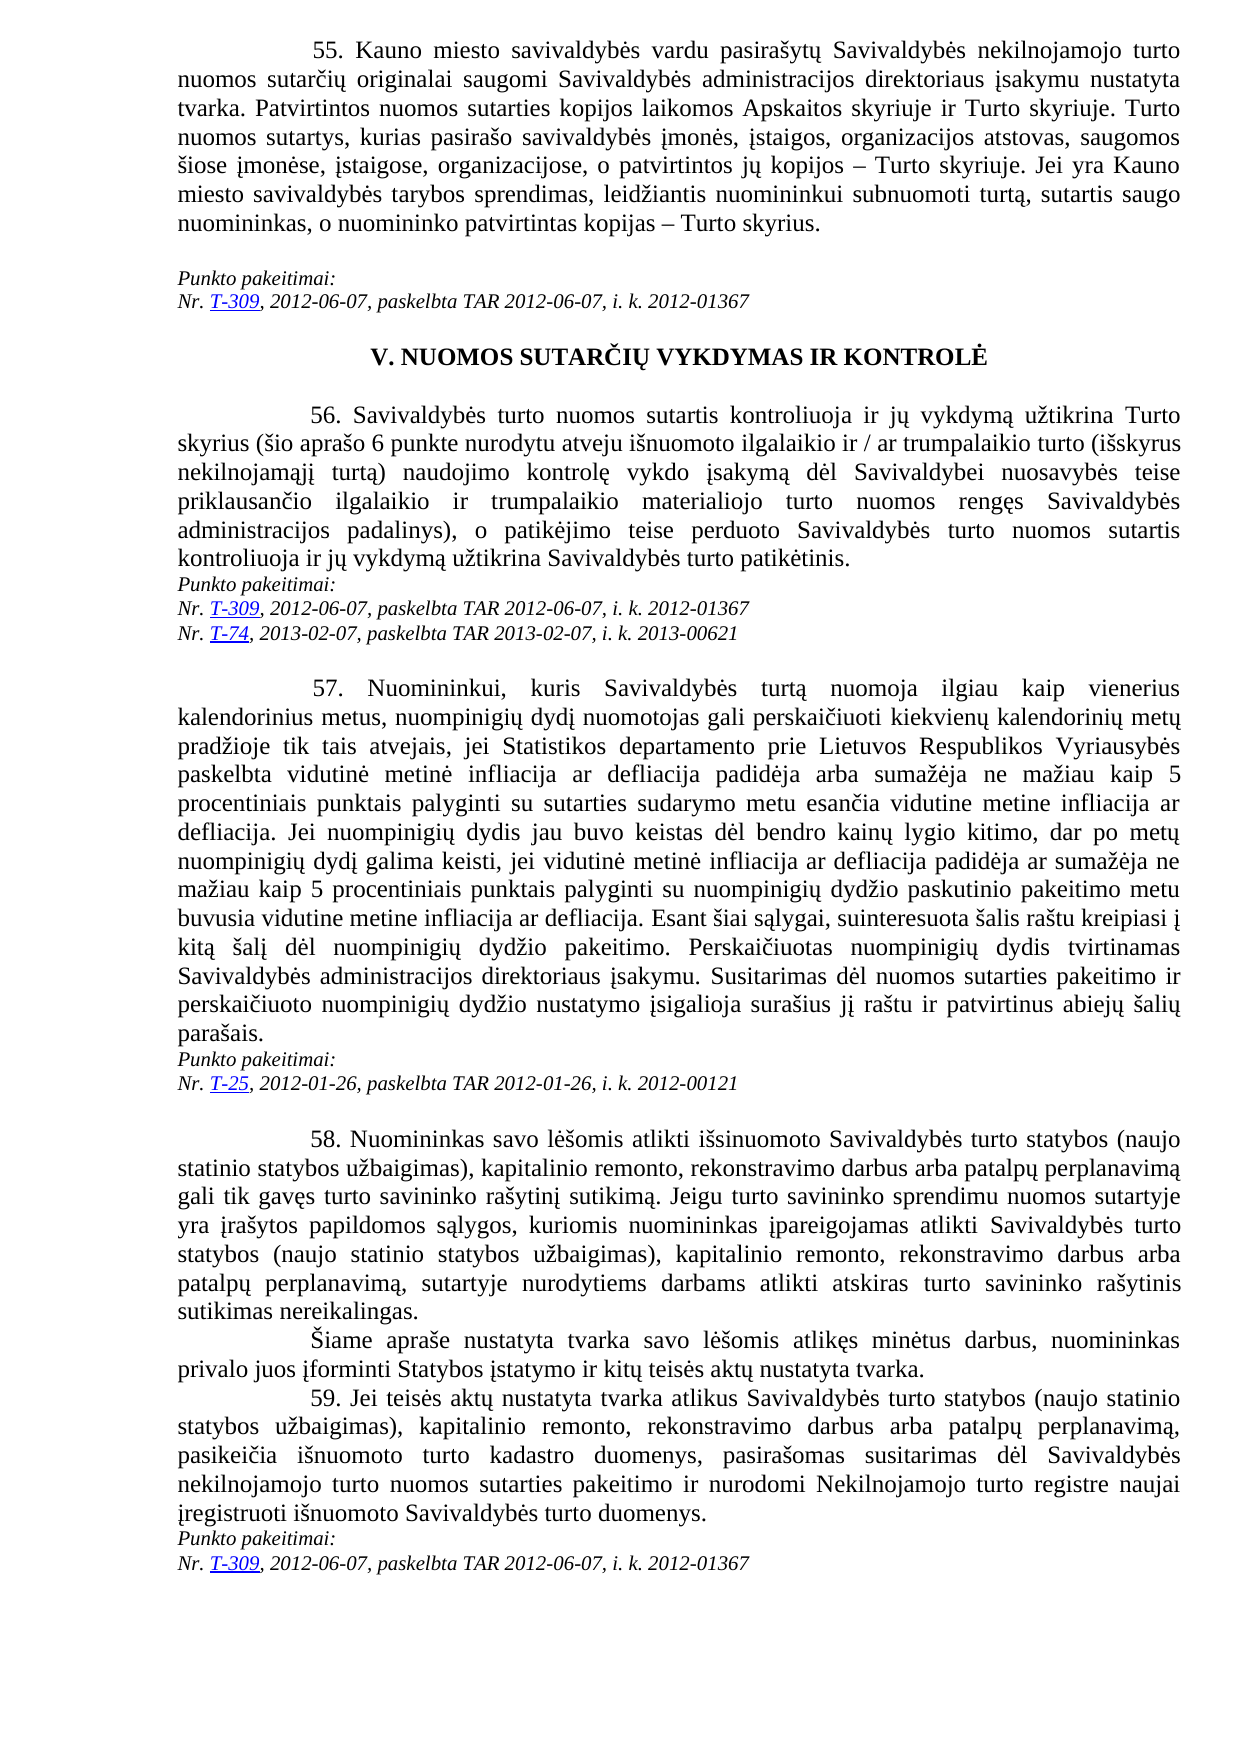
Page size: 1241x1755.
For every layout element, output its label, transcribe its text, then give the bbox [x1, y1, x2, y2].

text 56. Savivaldybės turto nuomos sutartis kontroliuoja ir jų vykdymą užtikrina Turto skyrius (šio aprašo 6 punkte nurodytu atveju išnuomoto ilgalaikio ir / ar trumpalaikio turto (išskyrus nekilnojamąjį turtą) naudojimo kontrolę vykdo įsakymą dėl Savivaldybei nuosavybės teise priklausančio ilgalaikio ir trumpalaikio materialiojo turto nuomos rengęs Savivaldybės administracijos padalinys), o patikėjimo teise perduoto Savivaldybės turto nuomos sutartis kontroliuoja ir jų vykdymą užtikrina Savivaldybės turto patikėtinis. [177, 400, 1181, 572]
text Punkto pakeitimai: [177, 1047, 1181, 1071]
text 58. Nuomininkas savo lėšomis atlikti išsinuomoto Savivaldybės turto statybos (naujo statinio statybos užbaigimas), kapitalinio remonto, rekonstravimo darbus arba patalpų perplanavimą gali tik gavęs turto savininko rašytinį sutikimą. Jeigu turto savininko sprendimu nuomos sutartyje yra įrašytos papildomos sąlygos, kuriomis nuomininkas įpareigojamas atlikti Savivaldybės turto statybos (naujo statinio statybos užbaigimas), kapitalinio remonto, rekonstravimo darbus arba patalpų perplanavimą, sutartyje nurodytiems darbams atlikti atskiras turto savininko rašytinis sutikimas nereikalingas. [177, 1124, 1181, 1325]
text Nr. T-309, 2012-06-07, paskelbta TAR 2012-06-07, i. k. 2012-01367 [177, 289, 1181, 313]
text 55. Kauno miesto savivaldybės vardu pasirašytų Savivaldybės nekilnojamojo turto nuomos sutarčių originalai saugomi Savivaldybės administracijos direktoriaus įsakymu nustatyta tvarka. Patvirtintos nuomos sutarties kopijos laikomos Apskaitos skyriuje ir Turto skyriuje. Turto nuomos sutartys, kurias pasirašo savivaldybės įmonės, įstaigos, organizacijos atstovas, saugomos šiose įmonėse, įstaigose, organizacijose, o patvirtintos jų kopijos – Turto skyriuje. Jei yra Kauno miesto savivaldybės tarybos sprendimas, leidžiantis nuomininkui subnuomoti turtą, sutartis saugo nuomininkas, o nuomininko patvirtintas kopijas – Turto skyrius. [177, 35, 1181, 237]
text Punkto pakeitimai: [177, 572, 1181, 596]
text Nr. T-25, 2012-01-26, paskelbta TAR 2012-01-26, i. k. 2012-00121 [177, 1071, 1181, 1095]
text Šiame apraše nustatyta tvarka savo lėšomis atlikęs minėtus darbus, nuomininkas privalo juos įforminti Statybos įstatymo ir kitų teisės aktų nustatyta tvarka. [177, 1325, 1181, 1383]
text 59. Jei teisės aktų nustatyta tvarka atlikus Savivaldybės turto statybos (naujo statinio statybos užbaigimas), kapitalinio remonto, rekonstravimo darbus arba patalpų perplanavimą, pasikeičia išnuomoto turto kadastro duomenys, pasirašomas susitarimas dėl Savivaldybės nekilnojamojo turto nuomos sutarties pakeitimo ir nurodomi Nekilnojamojo turto registre naujai įregistruoti išnuomoto Savivaldybės turto duomenys. [177, 1383, 1181, 1526]
text Nr. T-309, 2012-06-07, paskelbta TAR 2012-06-07, i. k. 2012-01367 [177, 1550, 1181, 1574]
text Nr. T-309, 2012-06-07, paskelbta TAR 2012-06-07, i. k. 2012-01367 [177, 596, 1181, 620]
text Punkto pakeitimai: [177, 1526, 1181, 1550]
text Punkto pakeitimai: [177, 265, 1181, 289]
text Nr. T-74, 2013-02-07, paskelbta TAR 2013-02-07, i. k. 2013-00621 [177, 620, 1181, 644]
text V. NUOMOS SUTARČIŲ VYKDYMAS IR KONTROLĖ [177, 342, 1181, 371]
text 57. Nuomininkui, kuris Savivaldybės turtą nuomoja ilgiau kaip vienerius kalendorinius metus, nuompinigių dydį nuomotojas gali perskaičiuoti kiekvienų kalendorinių metų pradžioje tik tais atvejais, jei Statistikos departamento prie Lietuvos Respublikos Vyriausybės paskelbta vidutinė metinė infliacija ar defliacija padidėja arba sumažėja ne mažiau kaip 5 procentiniais punktais palyginti su sutarties sudarymo metu esančia vidutine metine infliacija ar defliacija. Jei nuompinigių dydis jau buvo keistas dėl bendro kainų lygio kitimo, dar po metų nuompinigių dydį galima keisti, jei vidutinė metinė infliacija ar defliacija padidėja ar sumažėja ne mažiau kaip 5 procentiniais punktais palyginti su nuompinigių dydžio paskutinio pakeitimo metu buvusia vidutine metine infliacija ar defliacija. Esant šiai sąlygai, suinteresuota šalis raštu kreipiasi į kitą šalį dėl nuompinigių dydžio pakeitimo. Perskaičiuotas nuompinigių dydis tvirtinamas Savivaldybės administracijos direktoriaus įsakymu. Susitarimas dėl nuomos sutarties pakeitimo ir perskaičiuoto nuompinigių dydžio nustatymo įsigalioja surašius jį raštu ir patvirtinus abiejų šalių parašais. [177, 673, 1181, 1047]
